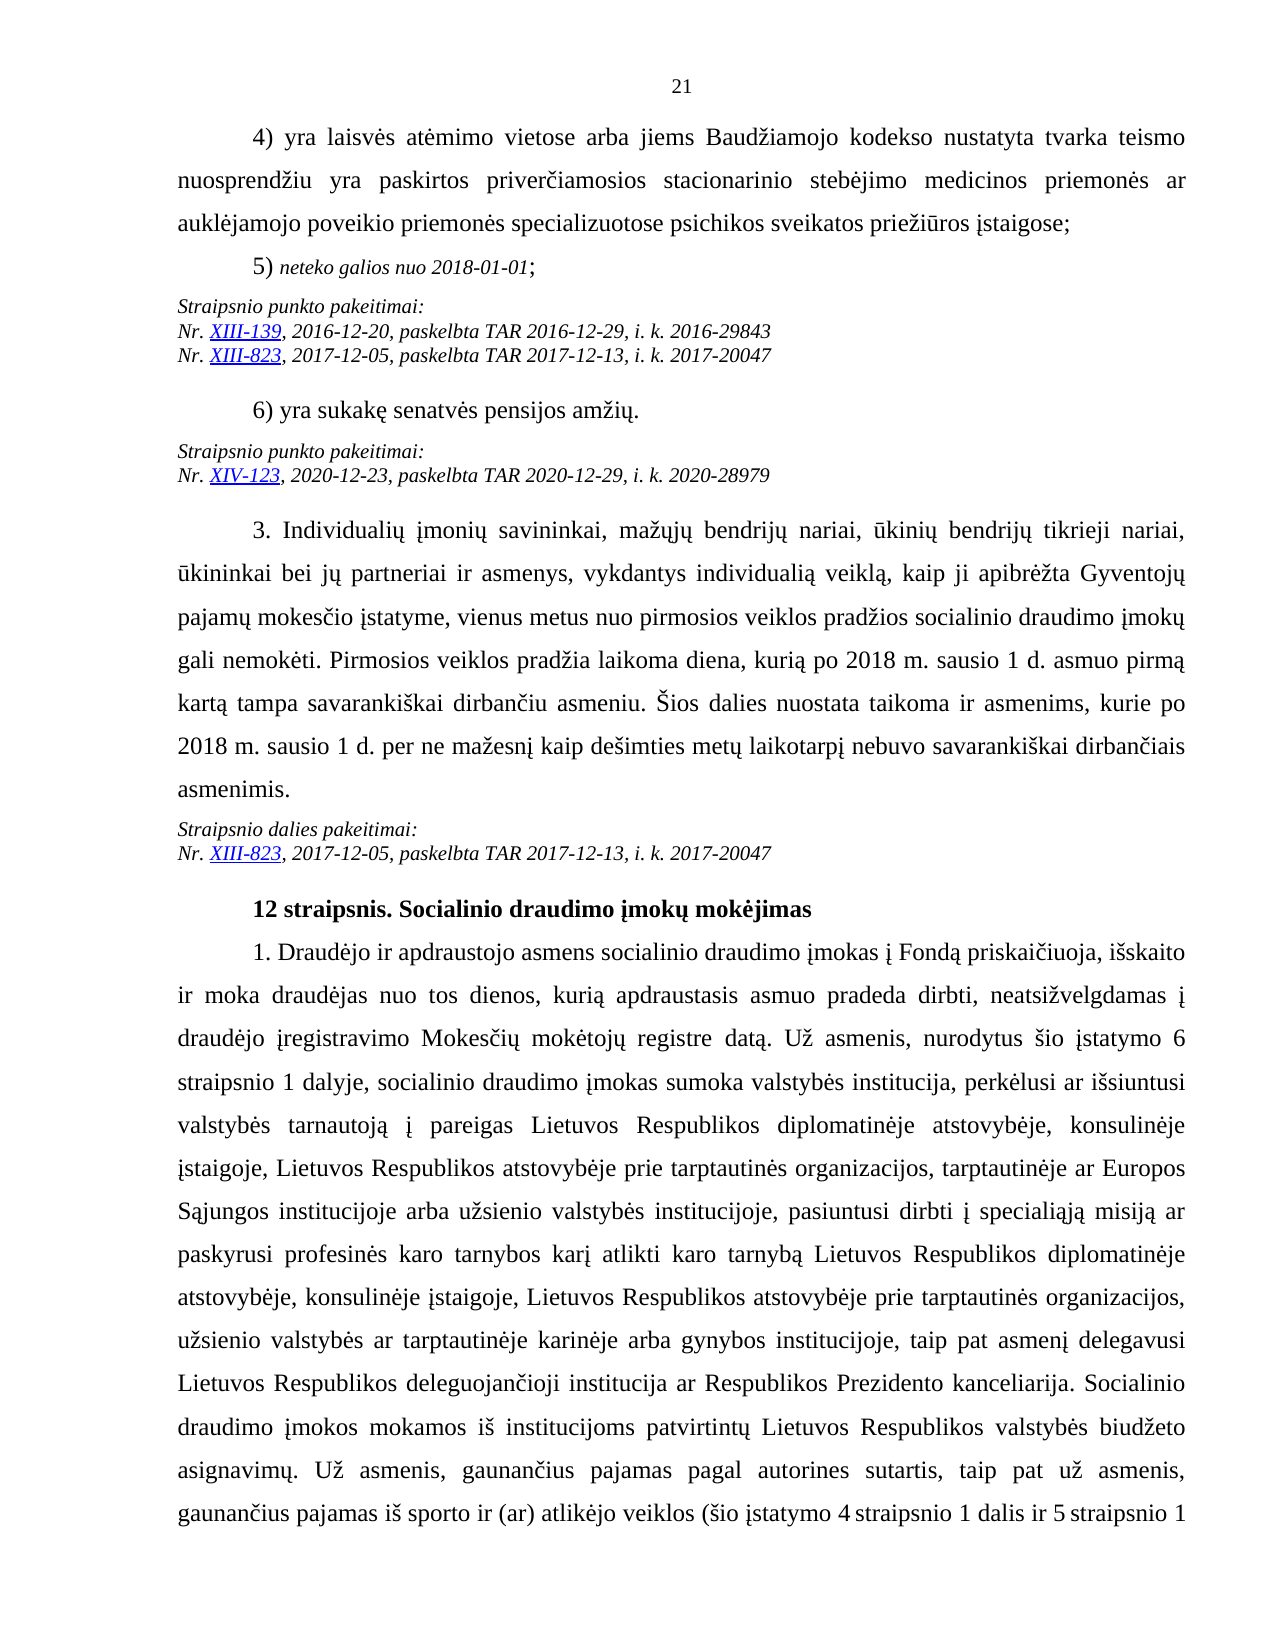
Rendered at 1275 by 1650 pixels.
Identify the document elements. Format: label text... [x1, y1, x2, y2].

text Straipsnio dalies pakeitimai: [177, 817, 1186, 841]
text Straipsnio punkto pakeitimai: [177, 438, 1186, 463]
text 4) yra laisvės atėmimo vietose arba jiems Baudžiamojo kodekso nustatyta tvarka teismo nuosprendžiu yra paskirtos priverčiamosios stacionarinio stebėjimo medicinos priemonės ar auklėjamojo poveikio priemonės specializuotose psichikos sveikatos priežiūros įstaigose; [177, 122, 1186, 237]
text 5) neteko galios nuo 2018-01-01; [177, 251, 1186, 280]
text Nr. XIII-823, 2017-12-05, paskelbta TAR 2017-12-13, i. k. 2017-20047 [177, 343, 1186, 367]
text 3. Individualių įmonių savininkai, mažųjų bendrijų nariai, ūkinių bendrijų tikrieji nariai, ūkininkai bei jų partneriai ir asmenys, vykdantys individualią veiklą, kaip ji apibrėžta Gyventojų pajamų mokesčio įstatyme, vienus metus nuo pirmosios veiklos pradžios socialinio draudimo įmokų gali nemokėti. Pirmosios veiklos pradžia laikoma diena, kurią po 2018 m. sausio 1 d. asmuo pirmą kartą tampa savarankiškai dirbančiu asmeniu. Šios dalies nuostata taikoma ir asmenims, kurie po 2018 m. sausio 1 d. per ne mažesnį kaip dešimties metų laikotarpį nebuvo savarankiškai dirbančiais asmenimis. [177, 515, 1186, 803]
text Nr. XIII-139, 2016-12-20, paskelbta TAR 2016-12-29, i. k. 2016-29843 [177, 318, 1186, 343]
text 12 straipsnis. Socialinio draudimo įmokų mokėjimas [177, 894, 1186, 923]
text 6) yra sukakę senatvės pensijos amžių. [177, 395, 1186, 424]
text Straipsnio punkto pakeitimai: [177, 294, 1186, 318]
text 1. Draudėjo ir apdraustojo asmens socialinio draudimo įmokas į Fondą priskaičiuoja, išskaito ir moka draudėjas nuo tos dienos, kurią apdraustasis asmuo pradeda dirbti, neatsižvelgdamas į draudėjo įregistravimo Mokesčių mokėtojų registre datą. Už asmenis, nurodytus šio įstatymo 6 straipsnio 1 dalyje, socialinio draudimo įmokas sumoka valstybės institucija, perkėlusi ar išsiuntusi valstybės tarnautoją į pareigas Lietuvos Respublikos diplomatinėje atstovybėje, konsulinėje įstaigoje, Lietuvos Respublikos atstovybėje prie tarptautinės organizacijos, tarptautinėje ar Europos Sąjungos institucijoje arba užsienio valstybės institucijoje, pasiuntusi dirbti į specialiąją misiją ar paskyrusi profesinės karo tarnybos karį atlikti karo tarnybą Lietuvos Respublikos diplomatinėje atstovybėje, konsulinėje įstaigoje, Lietuvos Respublikos atstovybėje prie tarptautinės organizacijos, užsienio valstybės ar tarptautinėje karinėje arba gynybos institucijoje, taip pat asmenį delegavusi Lietuvos Respublikos deleguojančioji institucija ar Respublikos Prezidento kanceliarija. Socialinio draudimo įmokos mokamos iš institucijoms patvirtintų Lietuvos Respublikos valstybės biudžeto asignavimų. Už asmenis, gaunančius pajamas pagal autorines sutartis, taip pat už asmenis, gaunančius pajamas iš sporto ir (ar) atlikėjo veiklos (šio įstatymo 4 straipsnio 1 dalis ir 5 straipsnio 1 [177, 937, 1186, 1527]
text Nr. XIV-123, 2020-12-23, paskelbta TAR 2020-12-29, i. k. 2020-28979 [177, 463, 1186, 487]
text Nr. XIII-823, 2017-12-05, paskelbta TAR 2017-12-13, i. k. 2017-20047 [177, 841, 1186, 865]
